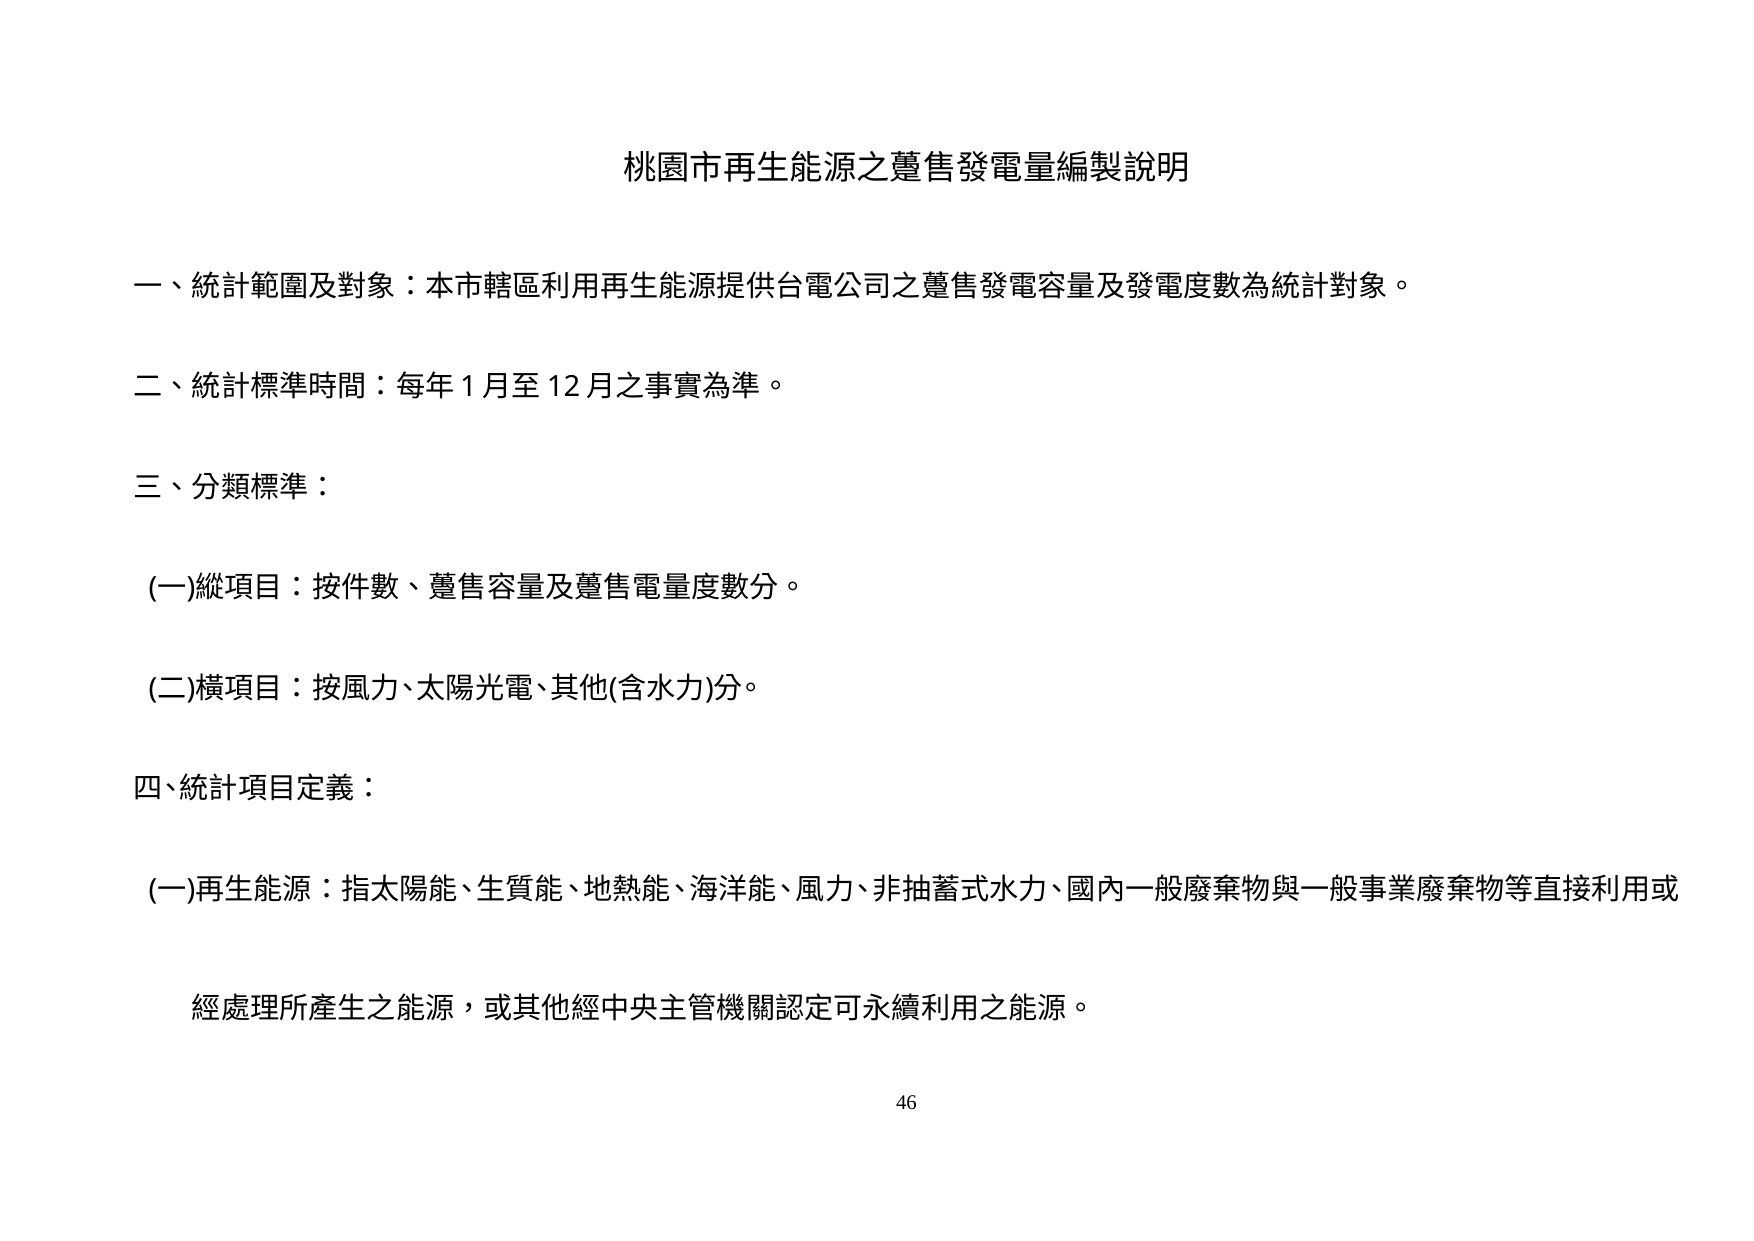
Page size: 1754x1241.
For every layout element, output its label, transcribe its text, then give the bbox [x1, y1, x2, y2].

text 三、分類標準： [133, 445, 1679, 524]
text (二)橫項目：按風力、太陽光電、其他(含水力)分。 [133, 646, 1679, 725]
text 一、統計範圍及對象：本市轄區利用再生能源提供台電公司之躉售發電容量及發電度數為統計對象。 [133, 244, 1679, 323]
text 四、統計項目定義： [133, 747, 1679, 826]
text 二、統計標準時間：每年1月至12月之事實為準。 [133, 344, 1679, 424]
text 桃園市再生能源之躉售發電量編製說明 [133, 125, 1679, 204]
text (一)再生能源：指太陽能、生質能、地熱能、海洋能、風力、非抽蓄式水力、國內一般廢棄物與一般事業廢棄物等直接利用或經處理所產生之能源，或其他經中央主管機關認定可永續利用之能源。 [133, 847, 1679, 1046]
text (一)縱項目：按件數、躉售容量及躉售電量度數分。 [133, 546, 1679, 625]
